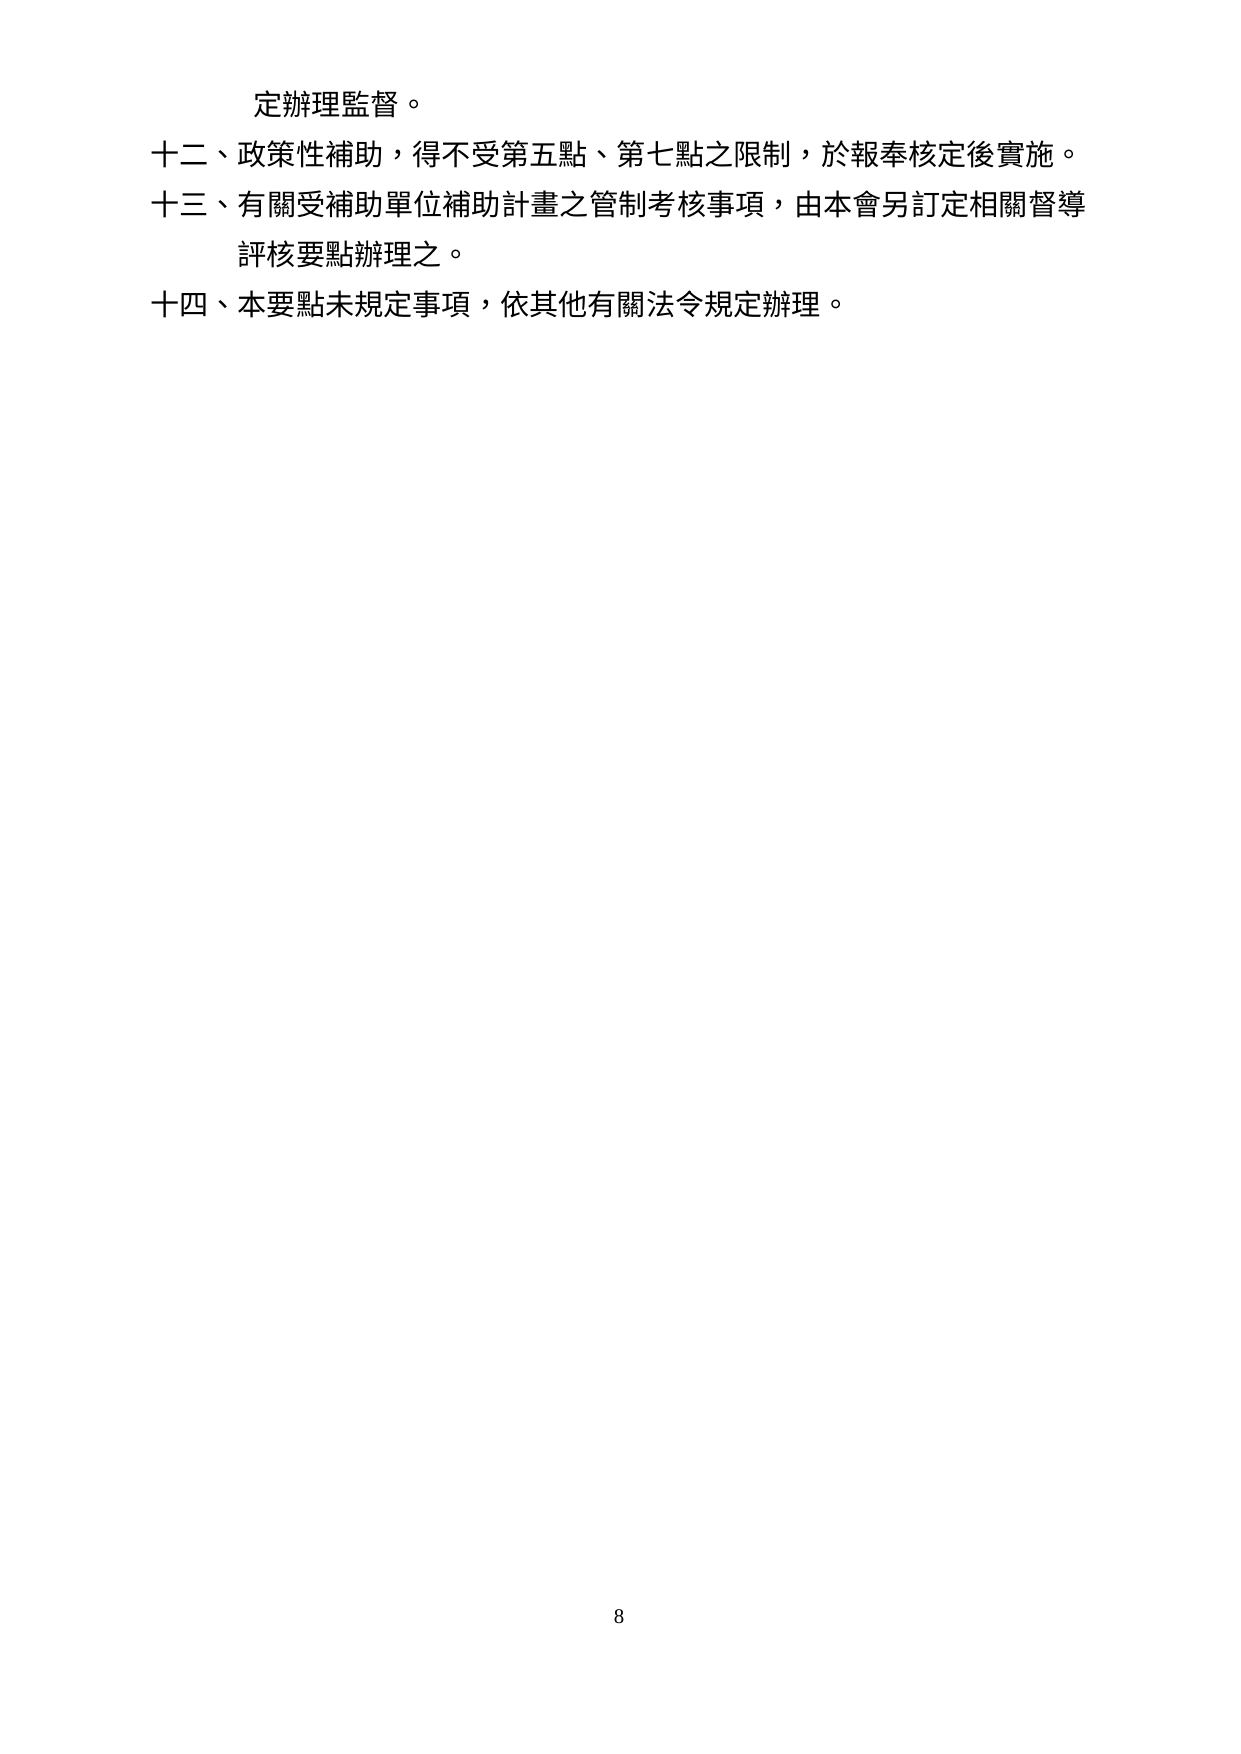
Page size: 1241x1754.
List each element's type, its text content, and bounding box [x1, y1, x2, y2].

text 定辦理監督。 [164, 75, 1087, 125]
text 十四、本要點未規定事項，依其他有關法令規定辦理。 [150, 275, 1087, 325]
text 十三、有關受補助單位補助計畫之管制考核事項，由本會另訂定相關督導評核要點辦理之。 [150, 175, 1087, 275]
text 十二、政策性補助，得不受第五點、第七點之限制，於報奉核定後實施。 [150, 125, 1087, 175]
